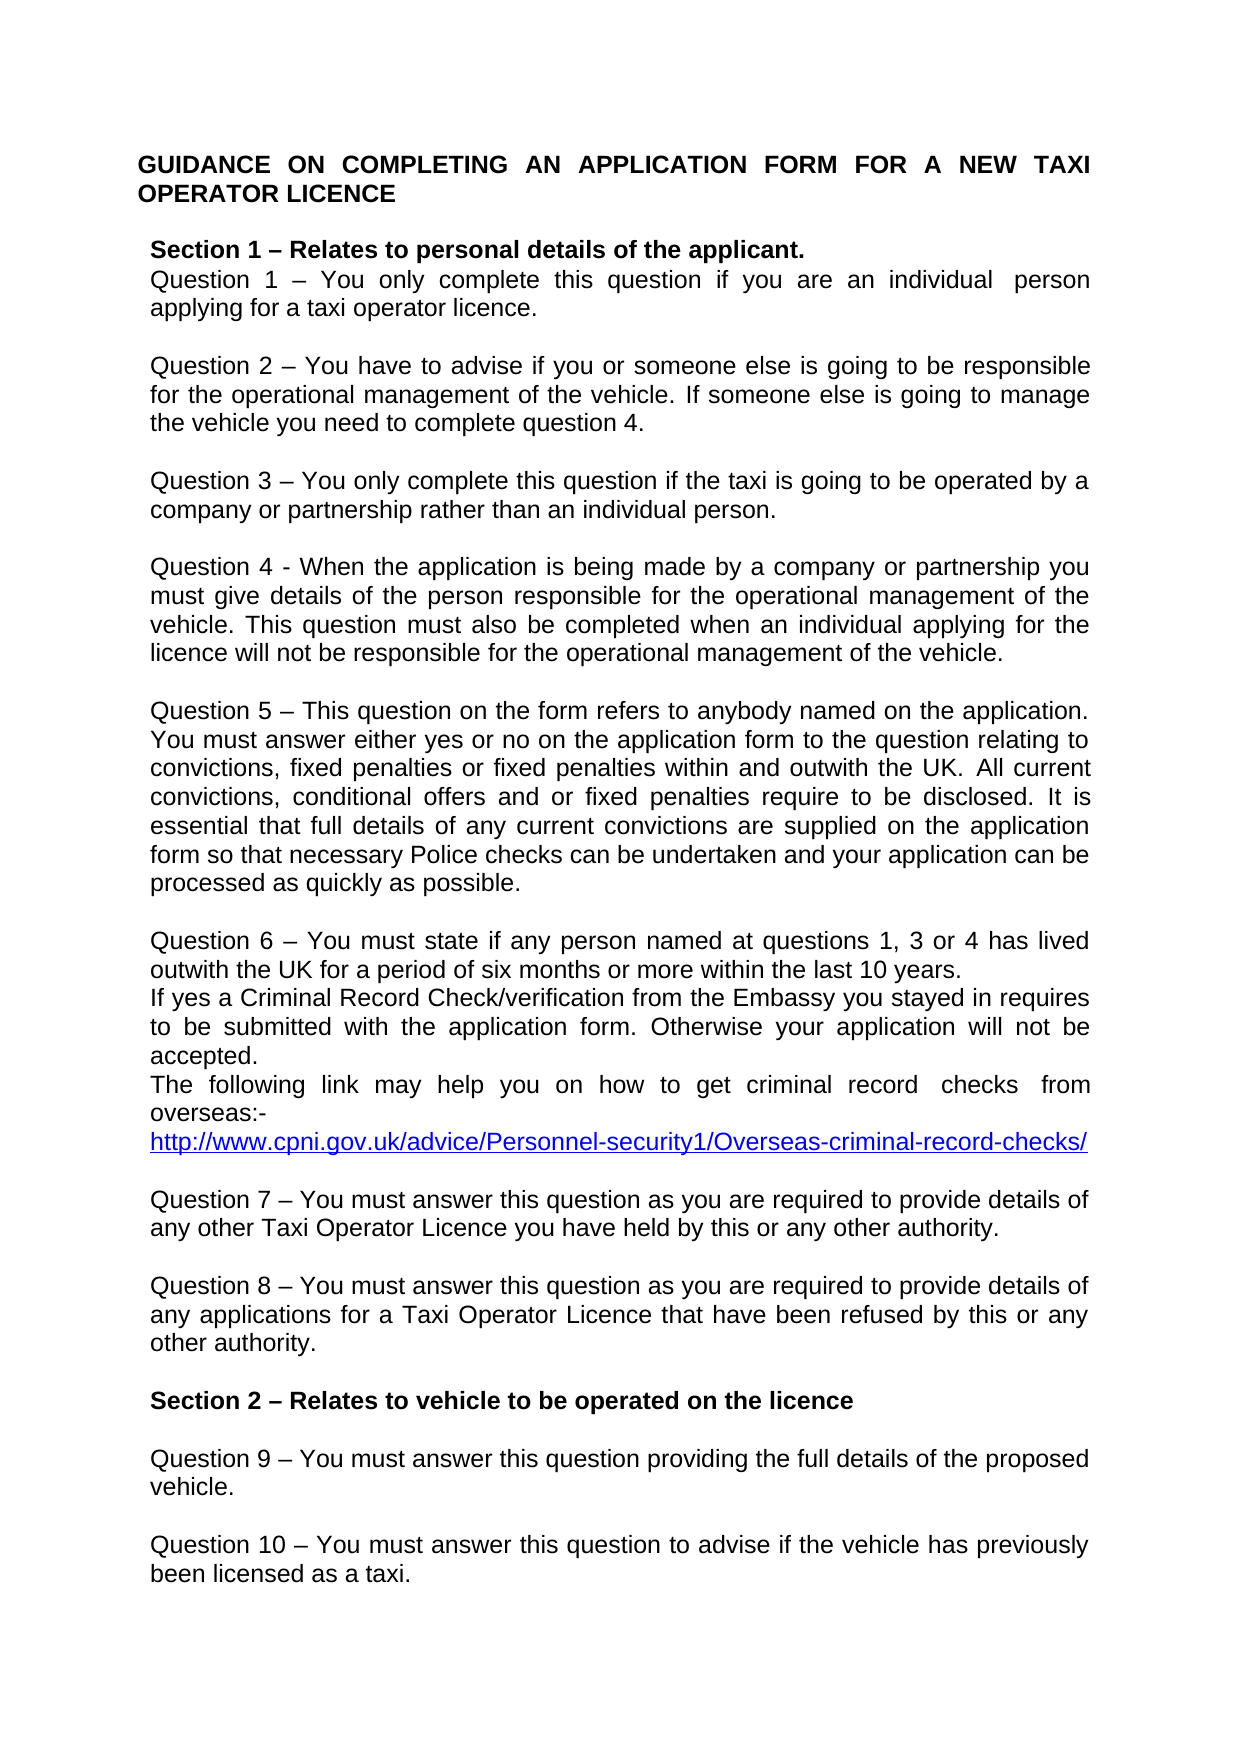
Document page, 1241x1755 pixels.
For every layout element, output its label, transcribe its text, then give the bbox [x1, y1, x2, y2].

text Question 7 – You must answer this question as you are required to provide details of any other Taxi Operator Licence you have held by this or any other authority. [150, 1185, 1091, 1242]
text http://www.cpni.gov.uk/advice/Personnel-security1/Overseas-criminal-record-checks/ [150, 1127, 1103, 1156]
text Question 8 – You must answer this question as you are required to provide details of any applications for a Taxi Operator Licence that have been refused by this or any other authority. [150, 1271, 1091, 1357]
text Section 1 – Relates to personal details of the applicant. [150, 236, 1103, 265]
text Question 5 – This question on the form refers to anybody named on the application. You must answer either yes or no on the application form to the question relating to convictions, fixed penalties or fixed penalties within and outwith the UK. All current convictions, conditional offers and or fixed penalties require to be disclosed. It is essential that full details of any current convictions are supplied on the application form so that necessary Police checks can be undertaken and your application can be processed as quickly as possible. [150, 696, 1091, 897]
text Question 2 – You have to advise if you or someone else is going to be responsible for the operational management of the vehicle. If someone else is going to manage the vehicle you need to complete question 4. [150, 351, 1091, 437]
subtitle GUIDANCE ON COMPLETING AN APPLICATION FORM FOR A NEW TAXI OPERATOR LICENCE [137, 150, 1091, 207]
text The following link may help you on how to get criminal record checks from overseas:- [150, 1070, 1091, 1127]
text Question 4 - When the application is being made by a company or partnership you must give details of the person responsible for the operational management of the vehicle. This question must also be completed when an individual applying for the licence will not be responsible for the operational management of the vehicle. [150, 552, 1091, 667]
text Question 3 – You only complete this question if the taxi is going to be operated by a company or partnership rather than an individual person. [150, 466, 1091, 523]
text Question 1 – You only complete this question if you are an individual person applying for a taxi operator licence. [150, 265, 1091, 322]
text Question 9 – You must answer this question providing the full details of the proposed vehicle. [150, 1443, 1091, 1501]
text If yes a Criminal Record Check/verification from the Embassy you stayed in requires to be submitted with the application form. Otherwise your application will not be accepted. [150, 983, 1091, 1070]
text Question 10 – You must answer this question to advise if the vehicle has previously been licensed as a taxi. [150, 1530, 1091, 1587]
subtitle Section 2 – Relates to vehicle to be operated on the licence [150, 1386, 1103, 1415]
text Question 6 – You must state if any person named at questions 1, 3 or 4 has lived outwith the UK for a period of six months or more within the last 10 years. [150, 926, 1091, 983]
